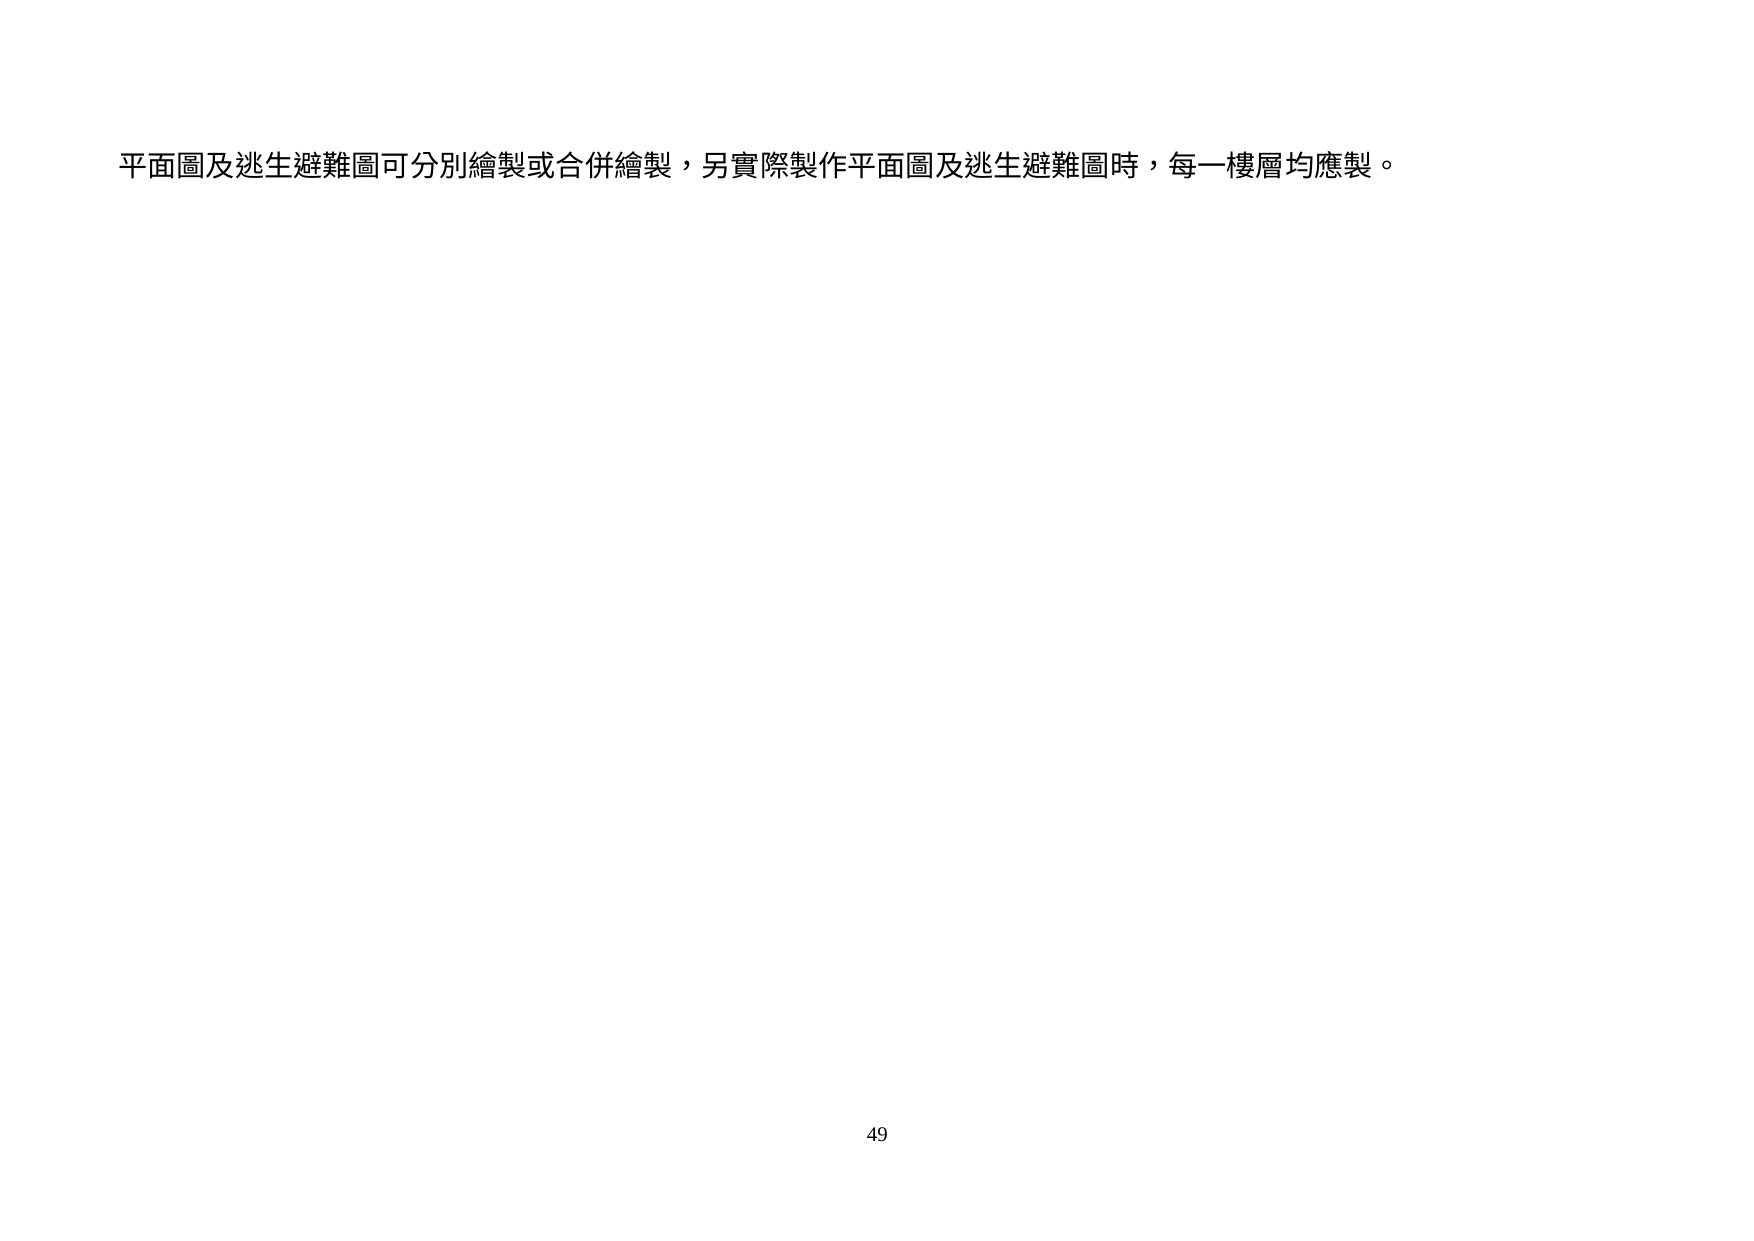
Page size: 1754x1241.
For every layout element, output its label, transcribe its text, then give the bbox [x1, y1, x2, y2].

text 平面圖及逃生避難圖可分別繪製或合併繪製，另實際製作平面圖及逃生避難圖時，每一樓層均應製。 [118, 122, 1636, 184]
